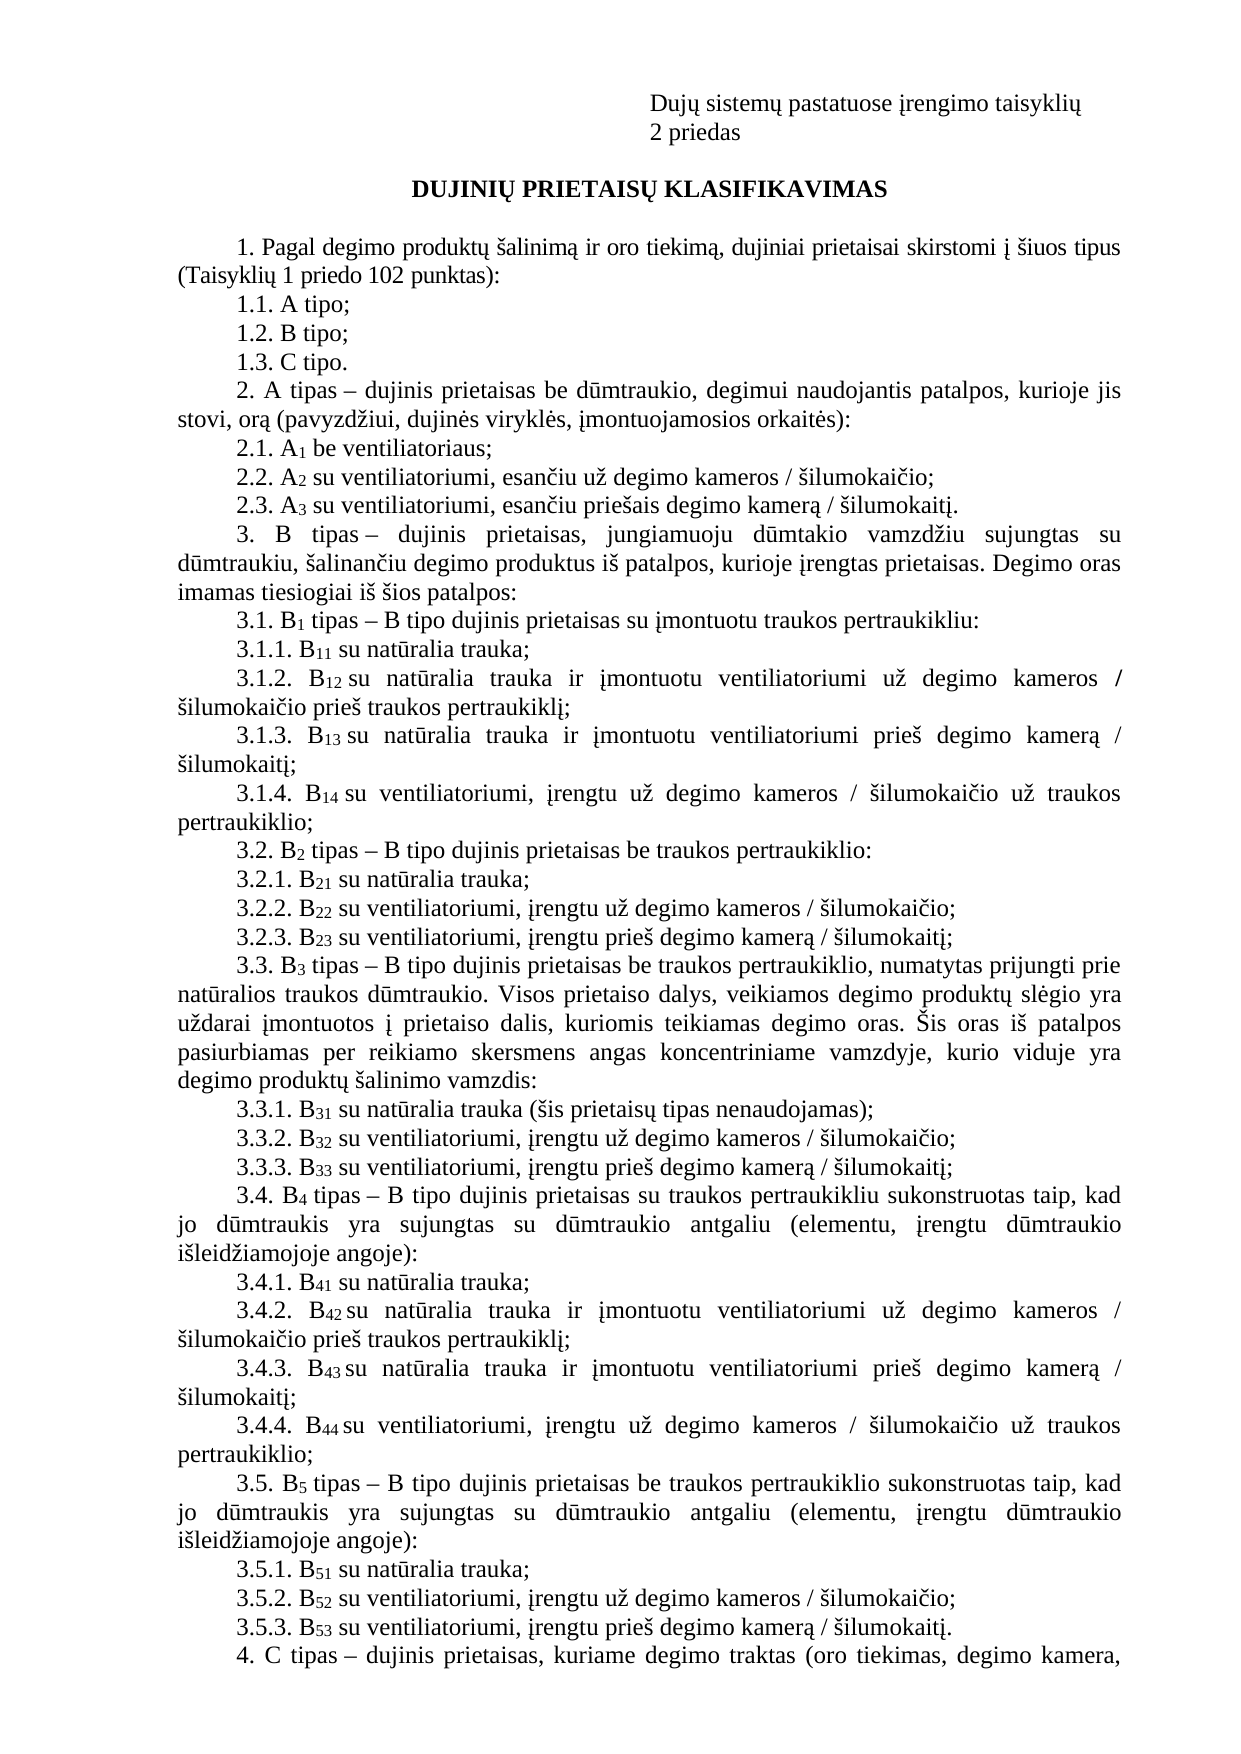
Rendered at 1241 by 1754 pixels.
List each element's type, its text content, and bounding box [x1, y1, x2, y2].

text 3.4.4. B44 su ventiliatoriumi, įrengtu už degimo kameros / šilumokaičio už traukos pertraukiklio; [177, 1410, 1122, 1468]
text 3. B tipas – dujinis prietaisas, jungiamuoju dūmtakio vamzdžiu sujungtas su dūmtraukiu, šalinančiu degimo produktus iš patalpos, kurioje įrengtas prietaisas. Degimo oras imamas tiesiogiai iš šios patalpos: [177, 519, 1122, 605]
text 1. Pagal degimo produktų šalinimą ir oro tiekimą, dujiniai prietaisai skirstomi į šiuos tipus (Taisyklių 1 priedo 102 punktas): [177, 232, 1122, 289]
text DUJINIŲ PRIETAISŲ KLASIFIKAVIMAS [177, 174, 1122, 203]
text 3.2. B2 tipas – B tipo dujinis prietaisas be traukos pertraukiklio: [177, 835, 1122, 864]
text 3.2.1. B21 su natūralia trauka; [177, 864, 1122, 893]
text Dujų sistemų pastatuose įrengimo taisyklių [649, 88, 1122, 117]
text 3.5.1. B51 su natūralia trauka; [177, 1554, 1122, 1583]
text 1.1. A tipo; [177, 289, 1122, 318]
text 3.3.2. B32 su ventiliatoriumi, įrengtu už degimo kameros / šilumokaičio; [177, 1123, 1122, 1152]
text 3.5. B5 tipas – B tipo dujinis prietaisas be traukos pertraukiklio sukonstruotas taip, kad jo dūmtraukis yra sujungtas su dūmtraukio antgaliu (elementu, įrengtu dūmtraukio išleidžiamojoje angoje): [177, 1468, 1122, 1554]
text 3.2.3. B23 su ventiliatoriumi, įrengtu prieš degimo kamerą / šilumokaitį; [177, 922, 1122, 950]
text 2. A tipas – dujinis prietaisas be dūmtraukio, degimui naudojantis patalpos, kurioje jis stovi, orą (pavyzdžiui, dujinės viryklės, įmontuojamosios orkaitės): [177, 375, 1122, 433]
text 1.3. C tipo. [177, 347, 1122, 375]
text 3.1.2. B12 su natūralia trauka ir įmontuotu ventiliatoriumi už degimo kameros / šilumokaičio prieš traukos pertraukiklį; [177, 663, 1122, 720]
text 3.4.3. B43 su natūralia trauka ir įmontuotu ventiliatoriumi prieš degimo kamerą / šilumokaitį; [177, 1353, 1122, 1410]
text 3.3.3. B33 su ventiliatoriumi, įrengtu prieš degimo kamerą / šilumokaitį; [177, 1152, 1122, 1180]
text 3.1.3. B13 su natūralia trauka ir įmontuotu ventiliatoriumi prieš degimo kamerą / šilumokaitį; [177, 720, 1122, 778]
text 3.1.1. B11 su natūralia trauka; [177, 634, 1122, 663]
text 4. C tipas – dujinis prietaisas, kuriame degimo traktas (oro tiekimas, degimo kamera, [177, 1640, 1122, 1669]
text 3.4.1. B41 su natūralia trauka; [177, 1267, 1122, 1295]
text 3.3.1. B31 su natūralia trauka (šis prietaisų tipas nenaudojamas); [177, 1094, 1122, 1123]
text 3.2.2. B22 su ventiliatoriumi, įrengtu už degimo kameros / šilumokaičio; [177, 893, 1122, 922]
text 3.4.2. B42 su natūralia trauka ir įmontuotu ventiliatoriumi už degimo kameros / šilumokaičio prieš traukos pertraukiklį; [177, 1295, 1122, 1353]
text 3.1.4. B14 su ventiliatoriumi, įrengtu už degimo kameros / šilumokaičio už traukos pertraukiklio; [177, 778, 1122, 835]
text 2.3. A3 su ventiliatoriumi, esančiu priešais degimo kamerą / šilumokaitį. [177, 490, 1122, 519]
text 3.5.3. B53 su ventiliatoriumi, įrengtu prieš degimo kamerą / šilumokaitį. [177, 1612, 1122, 1640]
text 1.2. B tipo; [177, 318, 1122, 347]
text 3.5.2. B52 su ventiliatoriumi, įrengtu už degimo kameros / šilumokaičio; [177, 1583, 1122, 1612]
text 3.4. B4 tipas – B tipo dujinis prietaisas su traukos pertraukikliu sukonstruotas taip, kad jo dūmtraukis yra sujungtas su dūmtraukio antgaliu (elementu, įrengtu dūmtraukio išleidžiamojoje angoje): [177, 1180, 1122, 1267]
text 2.2. A2 su ventiliatoriumi, esančiu už degimo kameros / šilumokaičio; [177, 462, 1122, 490]
text 2 priedas [649, 117, 1122, 145]
text 3.3. B3 tipas – B tipo dujinis prietaisas be traukos pertraukiklio, numatytas prijungti prie natūralios traukos dūmtraukio. Visos prietaiso dalys, veikiamos degimo produktų slėgio yra uždarai įmontuotos į prietaiso dalis, kuriomis teikiamas degimo oras. Šis oras iš patalpos pasiurbiamas per reikiamo skersmens angas koncentriniame vamzdyje, kurio viduje yra degimo produktų šalinimo vamzdis: [177, 950, 1122, 1094]
text 3.1. B1 tipas – B tipo dujinis prietaisas su įmontuotu traukos pertraukikliu: [177, 605, 1122, 634]
text 2.1. A1 be ventiliatoriaus; [177, 433, 1122, 462]
